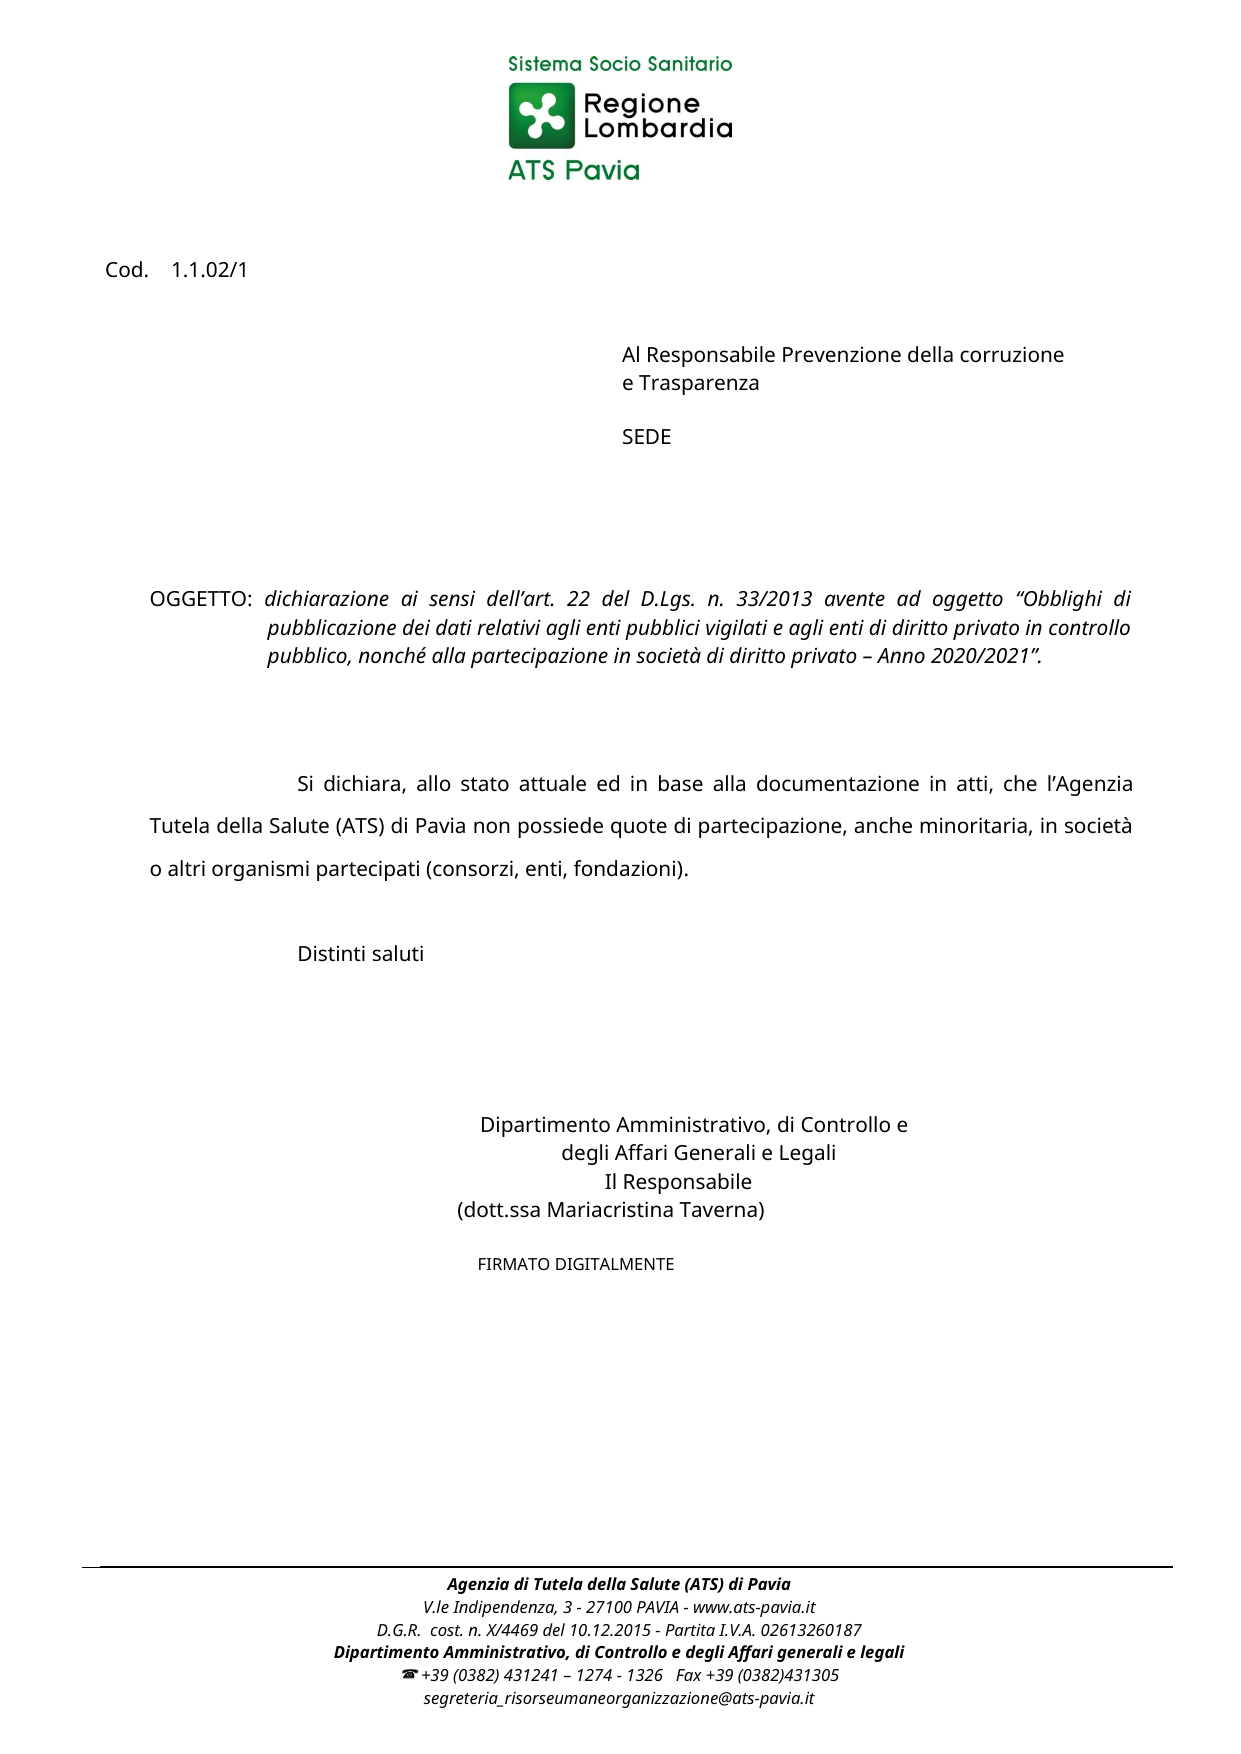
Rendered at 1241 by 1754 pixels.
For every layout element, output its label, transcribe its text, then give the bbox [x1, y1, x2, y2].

text Al Responsabile Prevenzione della corruzione [622, 340, 1135, 368]
text SEDE [622, 422, 1135, 451]
picture [508, 56, 732, 180]
text Si dichiara, allo stato attuale ed in base alla documentazione in atti, che l’Agenzia Tutela della Salute (ATS) di Pavia non possiede quote di partecipazione, anche minoritaria, in società o altri organismi partecipati (consorzi, enti, fondazioni). [149, 769, 1135, 883]
text Dipartimento Amministrativo, di Controllo e [480, 1110, 1135, 1138]
text OGGETTO: dichiarazione ai sensi dell’art. 22 del D.Lgs. n. 33/2013 avente ad oggetto “Obblighi di pubblicazione dei dati relativi agli enti pubblici vigilati e agli enti di diritto privato in controllo pubblico, nonché alla partecipazione in società di diritto privato – Anno 2020/2021”. [149, 584, 1135, 669]
text Il Responsabile [480, 1167, 1135, 1195]
text (dott.ssa Mariacristina Taverna) [105, 1195, 1135, 1224]
text Distinti saluti [149, 939, 1135, 968]
text degli Affari Generali e Legali [480, 1138, 1135, 1167]
text FIRMATO DIGITALMENTE [105, 1252, 1135, 1275]
text e Trasparenza [622, 368, 1135, 397]
